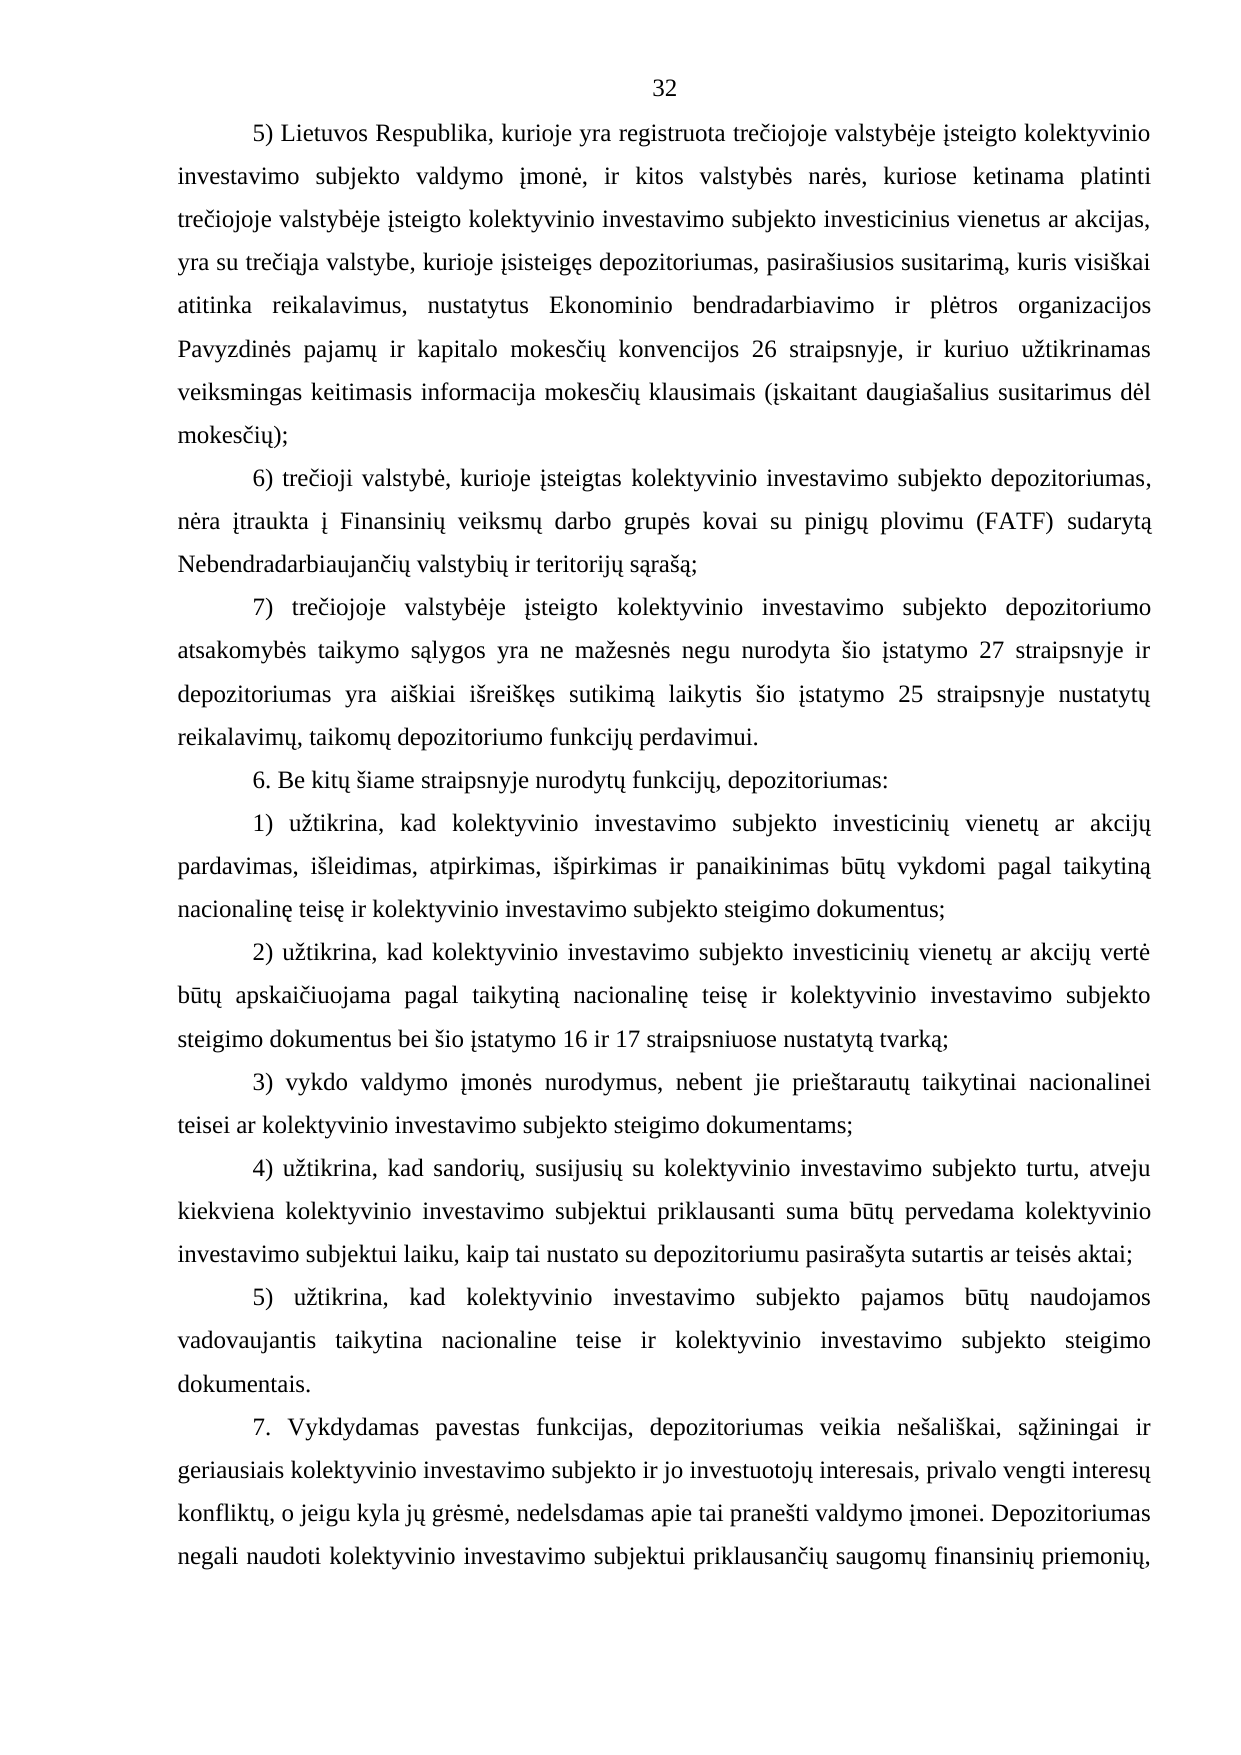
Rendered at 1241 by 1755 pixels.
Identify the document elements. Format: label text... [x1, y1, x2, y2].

text 1) užtikrina, kad kolektyvinio investavimo subjekto investicinių vienetų ar akcijų pardavimas, išleidimas, atpirkimas, išpirkimas ir panaikinimas būtų vykdomi pagal taikytiną nacionalinę teisę ir kolektyvinio investavimo subjekto steigimo dokumentus; [177, 808, 1152, 923]
text 7. Vykdydamas pavestas funkcijas, depozitoriumas veikia nešališkai, sąžiningai ir geriausiais kolektyvinio investavimo subjekto ir jo investuotojų interesais, privalo vengti interesų konfliktų, o jeigu kyla jų grėsmė, nedelsdamas apie tai pranešti valdymo įmonei. Depozitoriumas negali naudoti kolektyvinio investavimo subjektui priklausančių saugomų finansinių priemonių, [177, 1412, 1152, 1570]
text 5) Lietuvos Respublika, kurioje yra registruota trečiojoje valstybėje įsteigto kolektyvinio investavimo subjekto valdymo įmonė, ir kitos valstybės narės, kuriose ketinama platinti trečiojoje valstybėje įsteigto kolektyvinio investavimo subjekto investicinius vienetus ar akcijas, yra su trečiąja valstybe, kurioje įsisteigęs depozitoriumas, pasirašiusios susitarimą, kuris visiškai atitinka reikalavimus, nustatytus Ekonominio bendradarbiavimo ir plėtros organizacijos Pavyzdinės pajamų ir kapitalo mokesčių konvencijos 26 straipsnyje, ir kuriuo užtikrinamas veiksmingas keitimasis informacija mokesčių klausimais (įskaitant daugiašalius susitarimus dėl mokesčių); [177, 118, 1152, 449]
text 2) užtikrina, kad kolektyvinio investavimo subjekto investicinių vienetų ar akcijų vertė būtų apskaičiuojama pagal taikytiną nacionalinę teisę ir kolektyvinio investavimo subjekto steigimo dokumentus bei šio įstatymo 16 ir 17 straipsniuose nustatytą tvarką; [177, 937, 1152, 1052]
text 7) trečiojoje valstybėje įsteigto kolektyvinio investavimo subjekto depozitoriumo atsakomybės taikymo sąlygos yra ne mažesnės negu nurodyta šio įstatymo 27 straipsnyje ir depozitoriumas yra aiškiai išreiškęs sutikimą laikytis šio įstatymo 25 straipsnyje nustatytų reikalavimų, taikomų depozitoriumo funkcijų perdavimui. [177, 592, 1152, 751]
text 6. Be kitų šiame straipsnyje nurodytų funkcijų, depozitoriumas: [177, 765, 1152, 794]
text 5) užtikrina, kad kolektyvinio investavimo subjekto pajamos būtų naudojamos vadovaujantis taikytina nacionaline teise ir kolektyvinio investavimo subjekto steigimo dokumentais. [177, 1282, 1152, 1397]
text 3) vykdo valdymo įmonės nurodymus, nebent jie prieštarautų taikytinai nacionalinei teisei ar kolektyvinio investavimo subjekto steigimo dokumentams; [177, 1067, 1152, 1139]
text 6) trečioji valstybė, kurioje įsteigtas kolektyvinio investavimo subjekto depozitoriumas, nėra įtraukta į Finansinių veiksmų darbo grupės kovai su pinigų plovimu (FATF) sudarytą Nebendradarbiaujančių valstybių ir teritorijų sąrašą; [177, 463, 1152, 578]
text 4) užtikrina, kad sandorių, susijusių su kolektyvinio investavimo subjekto turtu, atveju kiekviena kolektyvinio investavimo subjektui priklausanti suma būtų pervedama kolektyvinio investavimo subjektui laiku, kaip tai nustato su depozitoriumu pasirašyta sutartis ar teisės aktai; [177, 1153, 1152, 1268]
